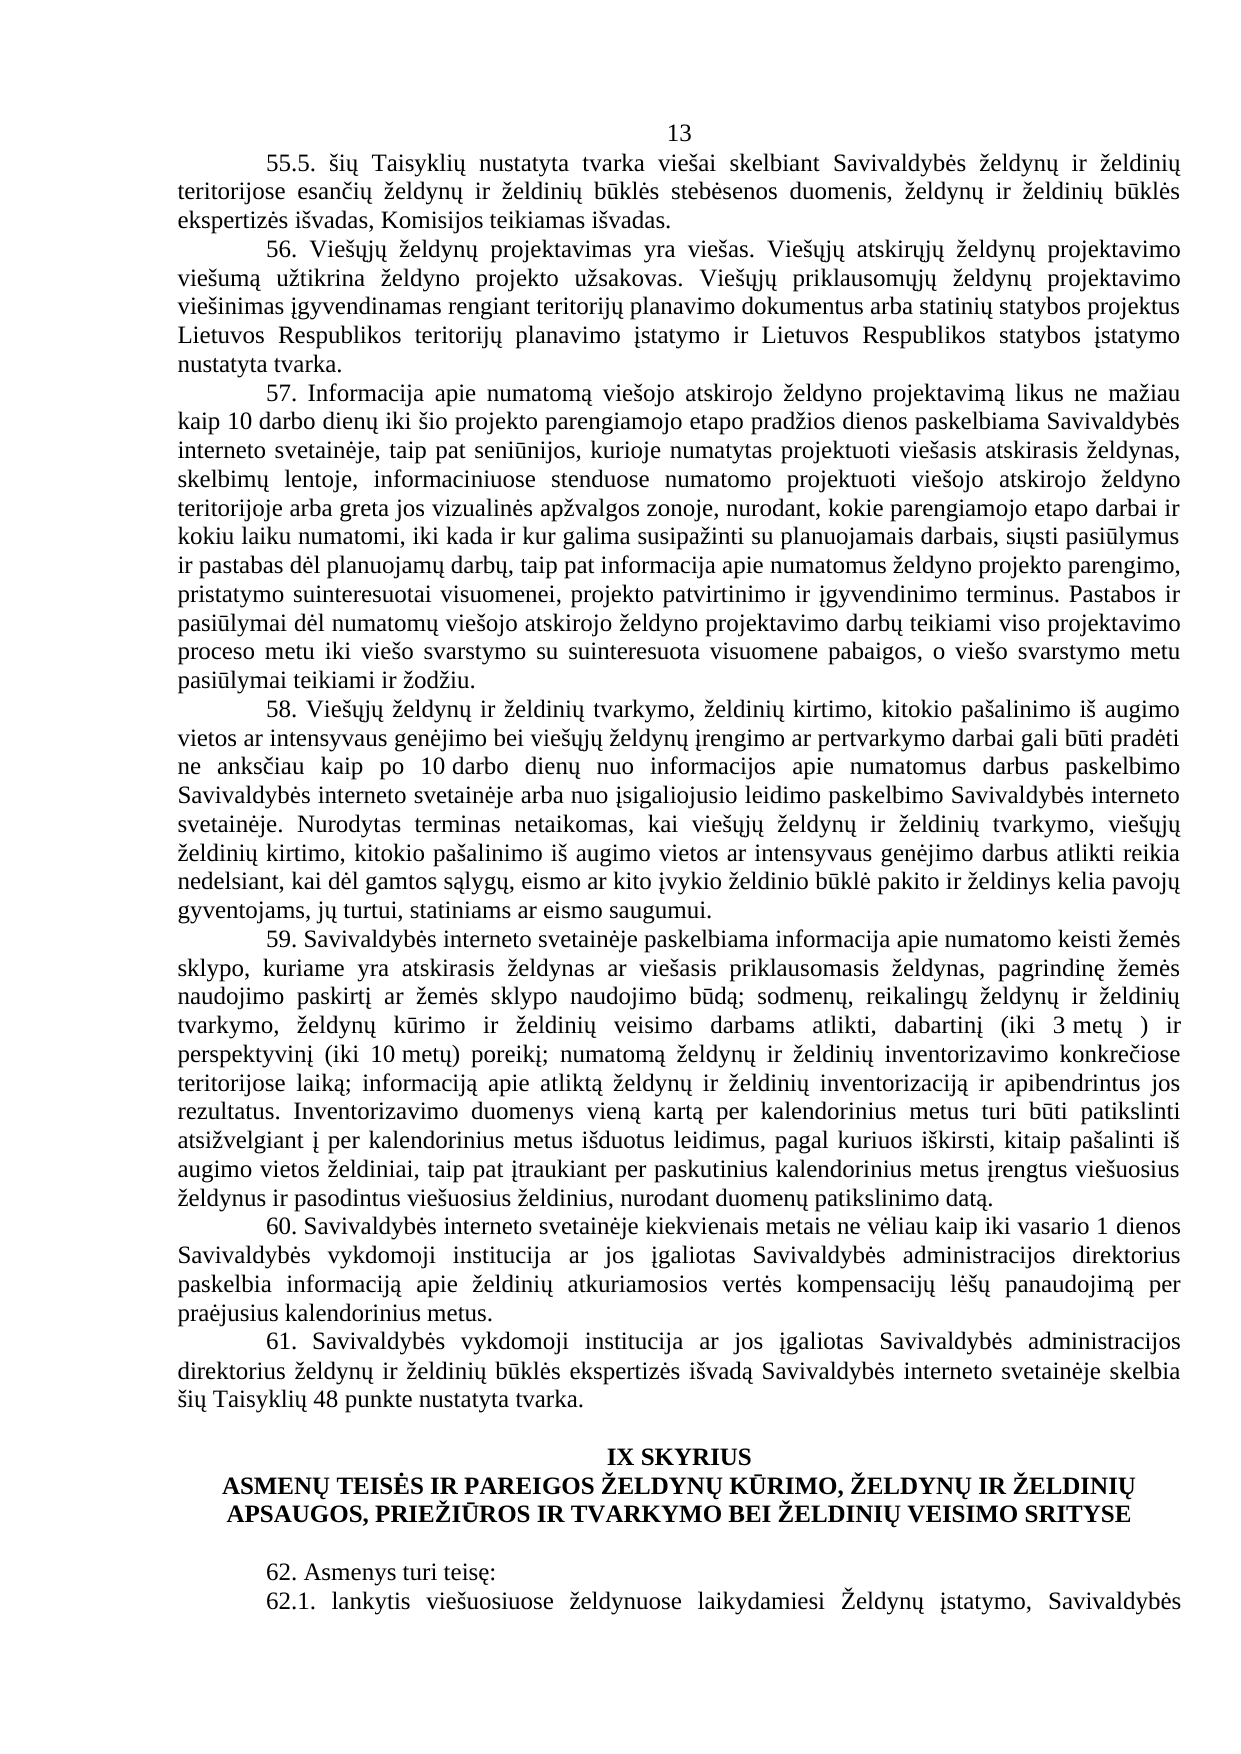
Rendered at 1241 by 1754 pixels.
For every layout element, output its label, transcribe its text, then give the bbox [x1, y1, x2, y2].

text 62.1. lankytis viešuosiuose želdynuose laikydamiesi Želdynų įstatymo, Savivaldybės [177, 1586, 1181, 1614]
text 61. Savivaldybės vykdomoji institucija ar jos įgaliotas Savivaldybės administracijos direktorius želdynų ir želdinių būklės ekspertizės išvadą Savivaldybės interneto svetainėje skelbia šių Taisyklių 48 punkte nustatyta tvarka. [177, 1326, 1181, 1413]
text 59. Savivaldybės interneto svetainėje paskelbiama informacija apie numatomo keisti žemės sklypo, kuriame yra atskirasis želdynas ar viešasis priklausomasis želdynas, pagrindinę žemės naudojimo paskirtį ar žemės sklypo naudojimo būdą; sodmenų, reikalingų želdynų ir želdinių tvarkymo, želdynų kūrimo ir želdinių veisimo darbams atlikti, dabartinį (iki 3 metų ) ir perspektyvinį (iki 10 metų) poreikį; numatomą želdynų ir želdinių inventorizavimo konkrečiose teritorijose laiką; informaciją apie atliktą želdynų ir želdinių inventorizaciją ir apibendrintus jos rezultatus. Inventorizavimo duomenys vieną kartą per kalendorinius metus turi būti patikslinti atsižvelgiant į per kalendorinius metus išduotus leidimus, pagal kuriuos iškirsti, kitaip pašalinti iš augimo vietos želdiniai, taip pat įtraukiant per paskutinius kalendorinius metus įrengtus viešuosius želdynus ir pasodintus viešuosius želdinius, nurodant duomenų patikslinimo datą. [177, 924, 1181, 1211]
text ASMENŲ TEISĖS IR PAREIGOS ŽELDYNŲ KŪRIMO, ŽELDYNŲ IR ŽELDINIŲ APSAUGOS, PRIEŽIŪROS IR TVARKYMO BEI ŽELDINIŲ VEISIMO SRITYSE [177, 1471, 1181, 1528]
text 57. Informacija apie numatomą viešojo atskirojo želdyno projektavimą likus ne mažiau kaip 10 darbo dienų iki šio projekto parengiamojo etapo pradžios dienos paskelbiama Savivaldybės interneto svetainėje, taip pat seniūnijos, kurioje numatytas projektuoti viešasis atskirasis želdynas, skelbimų lentoje, informaciniuose stenduose numatomo projektuoti viešojo atskirojo želdyno teritorijoje arba greta jos vizualinės apžvalgos zonoje, nurodant, kokie parengiamojo etapo darbai ir kokiu laiku numatomi, iki kada ir kur galima susipažinti su planuojamais darbais, siųsti pasiūlymus ir pastabas dėl planuojamų darbų, taip pat informacija apie numatomus želdyno projekto parengimo, pristatymo suinteresuotai visuomenei, projekto patvirtinimo ir įgyvendinimo terminus. Pastabos ir pasiūlymai dėl numatomų viešojo atskirojo želdyno projektavimo darbų teikiami viso projektavimo proceso metu iki viešo svarstymo su suinteresuota visuomene pabaigos, o viešo svarstymo metu pasiūlymai teikiami ir žodžiu. [177, 378, 1181, 694]
text 56. Viešųjų želdynų projektavimas yra viešas. Viešųjų atskirųjų želdynų projektavimo viešumą užtikrina želdyno projekto užsakovas. Viešųjų priklausomųjų želdynų projektavimo viešinimas įgyvendinamas rengiant teritorijų planavimo dokumentus arba statinių statybos projektus Lietuvos Respublikos teritorijų planavimo įstatymo ir Lietuvos Respublikos statybos įstatymo nustatyta tvarka. [177, 234, 1181, 378]
text IX SKYRIUS [177, 1442, 1181, 1471]
text 62. Asmenys turi teisę: [177, 1557, 1181, 1586]
text 58. Viešųjų želdynų ir želdinių tvarkymo, želdinių kirtimo, kitokio pašalinimo iš augimo vietos ar intensyvaus genėjimo bei viešųjų želdynų įrengimo ar pertvarkymo darbai gali būti pradėti ne anksčiau kaip po 10 darbo dienų nuo informacijos apie numatomus darbus paskelbimo Savivaldybės interneto svetainėje arba nuo įsigaliojusio leidimo paskelbimo Savivaldybės interneto svetainėje. Nurodytas terminas netaikomas, kai viešųjų želdynų ir želdinių tvarkymo, viešųjų želdinių kirtimo, kitokio pašalinimo iš augimo vietos ar intensyvaus genėjimo darbus atlikti reikia nedelsiant, kai dėl gamtos sąlygų, eismo ar kito įvykio želdinio būklė pakito ir želdinys kelia pavojų gyventojams, jų turtui, statiniams ar eismo saugumui. [177, 694, 1181, 924]
text 60. Savivaldybės interneto svetainėje kiekvienais metais ne vėliau kaip iki vasario 1 dienos Savivaldybės vykdomoji institucija ar jos įgaliotas Savivaldybės administracijos direktorius paskelbia informaciją apie želdinių atkuriamosios vertės kompensacijų lėšų panaudojimą per praėjusius kalendorinius metus. [177, 1211, 1181, 1326]
text 55.5. šių Taisyklių nustatyta tvarka viešai skelbiant Savivaldybės želdynų ir želdinių teritorijose esančių želdynų ir želdinių būklės stebėsenos duomenis, želdynų ir želdinių būklės ekspertizės išvadas, Komisijos teikiamas išvadas. [177, 148, 1181, 234]
